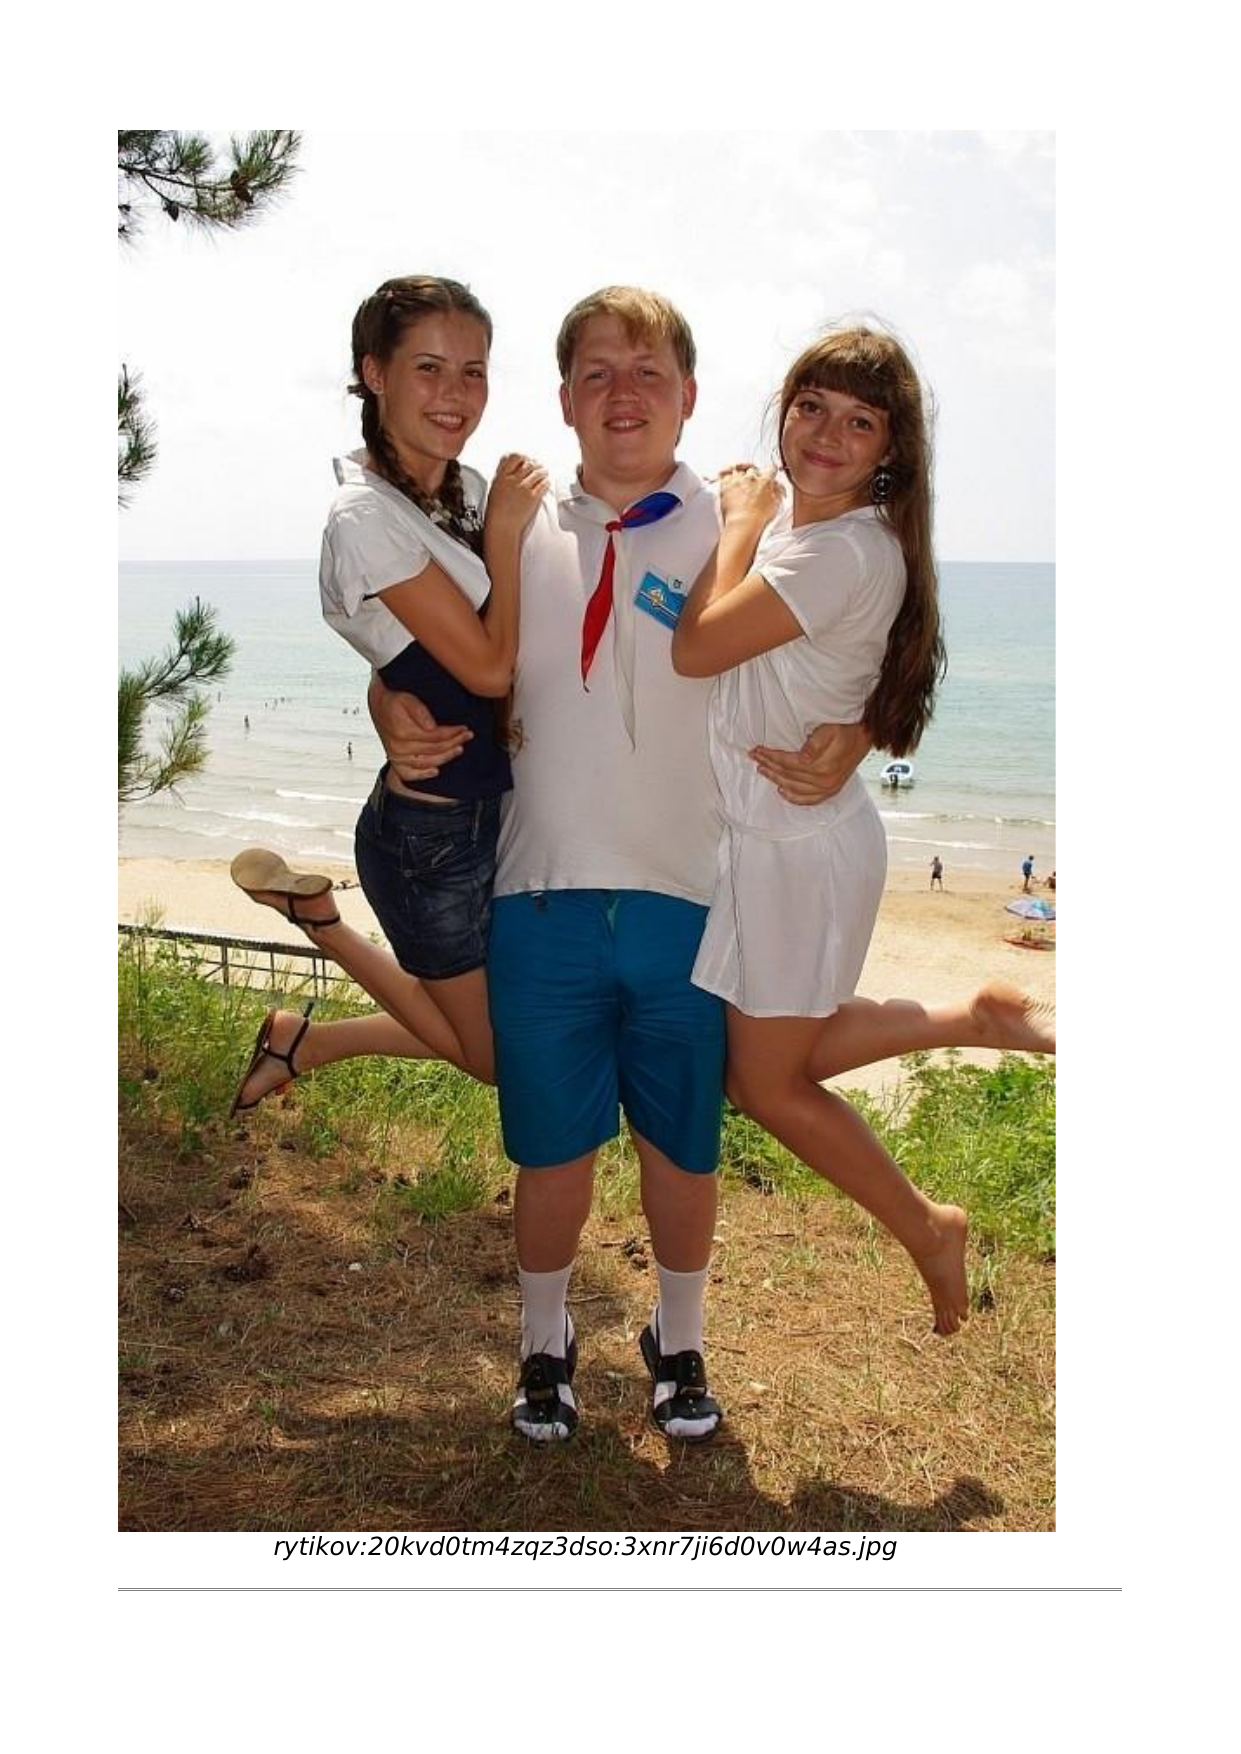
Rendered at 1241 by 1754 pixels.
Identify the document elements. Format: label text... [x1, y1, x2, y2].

text rytikov:20kvd0tm4zqz3dso:3xnr7ji6d0v0w4as.jpg [118, 1532, 1056, 1561]
picture [118, 130, 1056, 1532]
